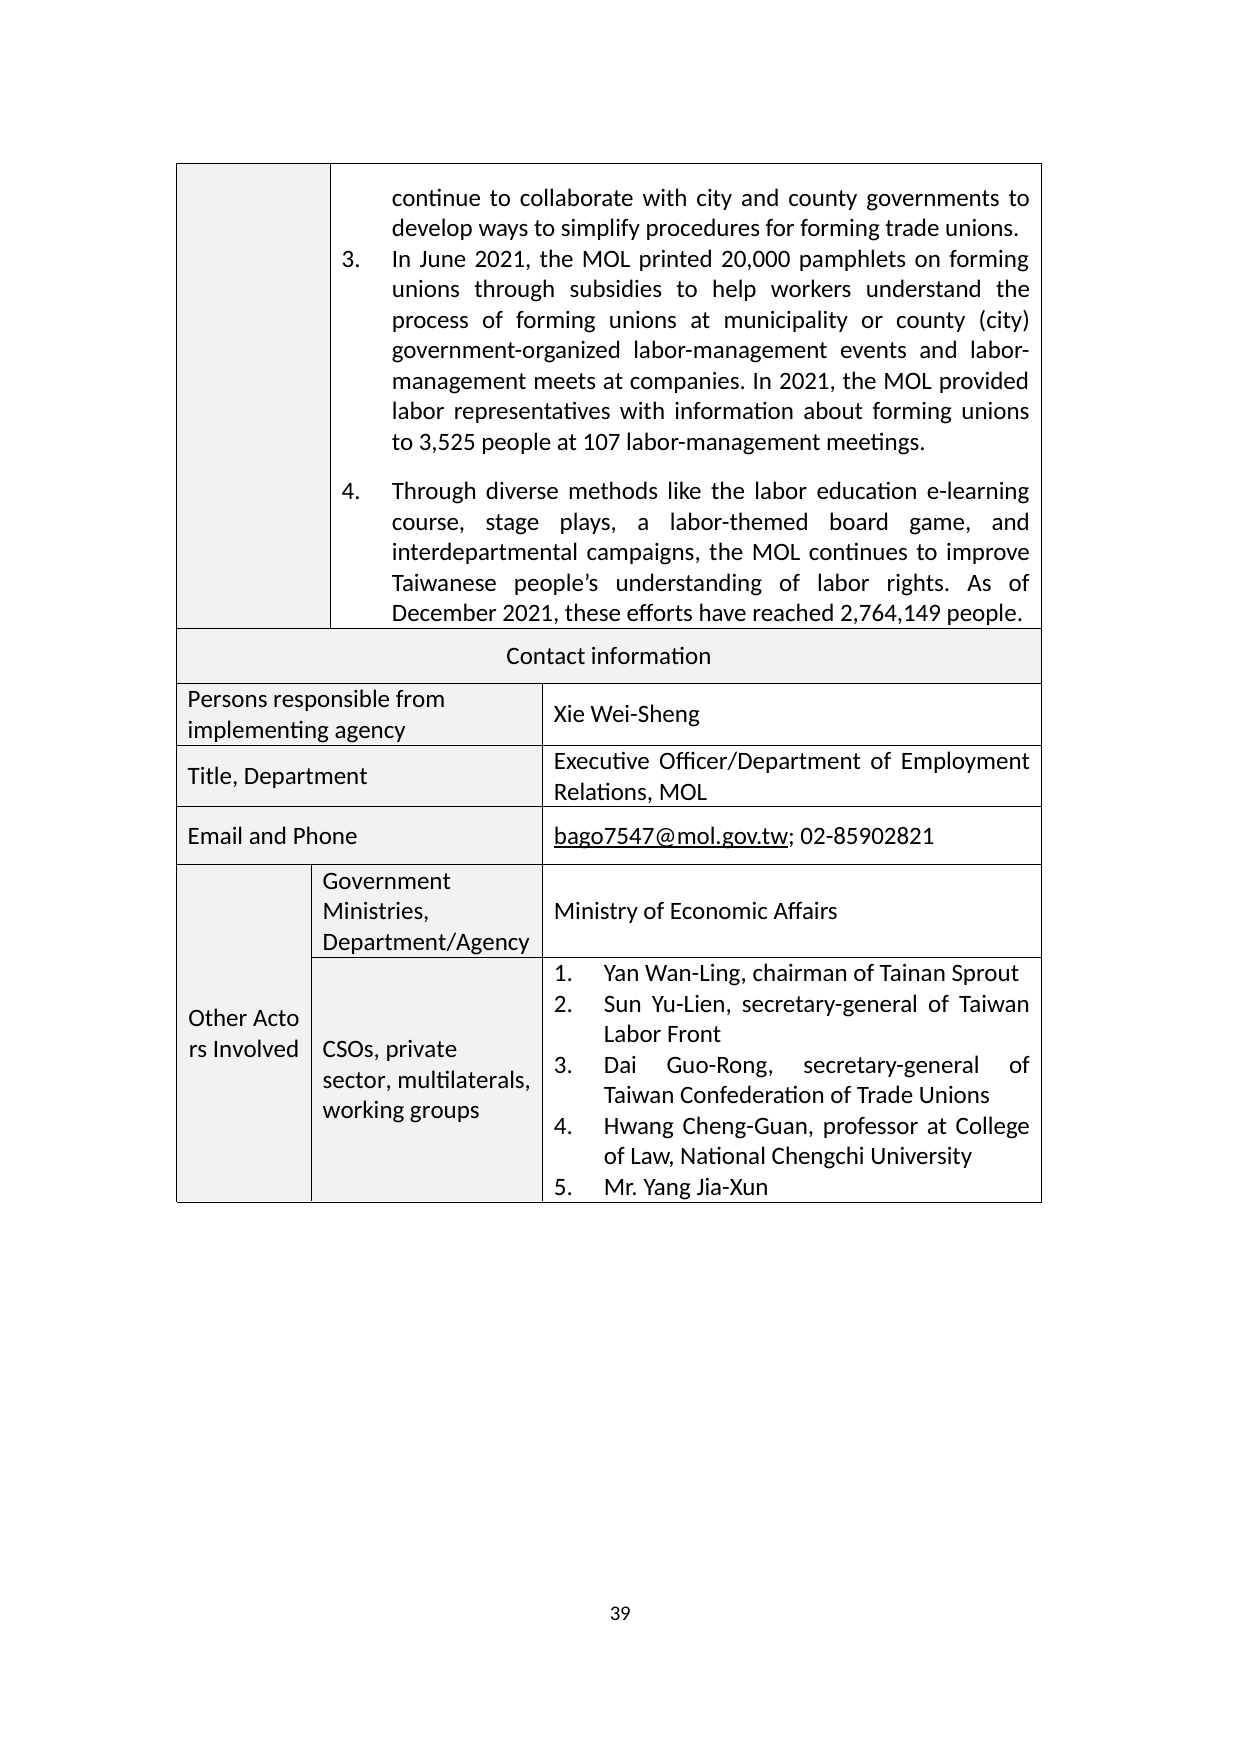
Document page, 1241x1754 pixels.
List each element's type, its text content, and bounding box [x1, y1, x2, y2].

table_cell Email and Phone [177, 807, 542, 864]
table_cell bago7547@mol.gov.tw; 02-85902821 [543, 807, 1041, 864]
table_cell CSOs, private sector, multilaterals, working groups [312, 958, 542, 1201]
table_cell [177, 164, 330, 628]
table_cell Yan Wan-Ling, chairman of Tainan Sprout Sun Yu-Lien, secretary-general of Taiwan Labor Front Dai Guo-Rong, secretary-general of Taiwan Confederation of Trade Unions Hwang Cheng-Guan, professor at College of Law, National Chengchi University Mr. Yang Jia-Xun [543, 958, 1041, 1201]
table_cell Xie Wei-Sheng [543, 684, 1041, 744]
table_cell Contact information [177, 629, 1041, 683]
table_cell Ministry of Economic Affairs [543, 865, 1041, 956]
table_cell Persons responsible from implementing agency [177, 684, 542, 744]
table_cell Other Actors Involved [177, 865, 311, 1201]
table_cell Title, Department [177, 746, 542, 806]
table_cell Executive Officer/Department of Employment Relations, MOL [543, 746, 1041, 806]
table_cell Government Ministries, Department/Agency [312, 865, 542, 956]
table_cell From November 26 to 27, 2021, the MOL and the NCCU Center for Public and Business Administration Education organized the “2011-2021 Legal System and Practical Operation Seminar for the 10th Anniversary of the Enactment of the Thee Major Labor Laws”. The seminar reviewed the legislative history of the Labor Union Act, Collective Agreement Act, and Act for Settlement of Labor-Management Disputes over the past 10 years, the current status of the three major labor rights, and reflections and outlooks for the three major labor laws. The seminar is divided into 12 sub-topics, with 24 scholars and labor and employment groups invited to present separate reports. The suggestions provided by various sectors that attended the seminar are listed as a reference for the MOL in improving relevant laws and labor policies, continuing to complete and improve the protection of workers’ collective rights. In December 2020, the MOL and trade union units of various city and county governments convened a business meeting to discuss simplifying the procedures of forming trade unions. It was decided that online video preparation meetings would be held, and that units will continue to seek out practical suggestions to be rolled out in the future. The MOL will also continue to collaborate with city and county governments to develop ways to simplify procedures for forming trade unions. In June 2021, the MOL printed 20,000 pamphlets on forming unions through subsidies to help workers understand the process of forming unions at municipality or county (city) government-organized labor-management events and labor-management meets at companies. In 2021, the MOL provided labor representatives with information about forming unions to 3,525 people at 107 labor-management meetings. Through diverse methods like the labor education e-learning course, stage plays, a labor-themed board game, and interdepartmental campaigns, the MOL continues to improve Taiwanese people’s understanding of labor rights. As of December 2021, these efforts have reached 2,764,149 people. [331, 164, 1041, 628]
